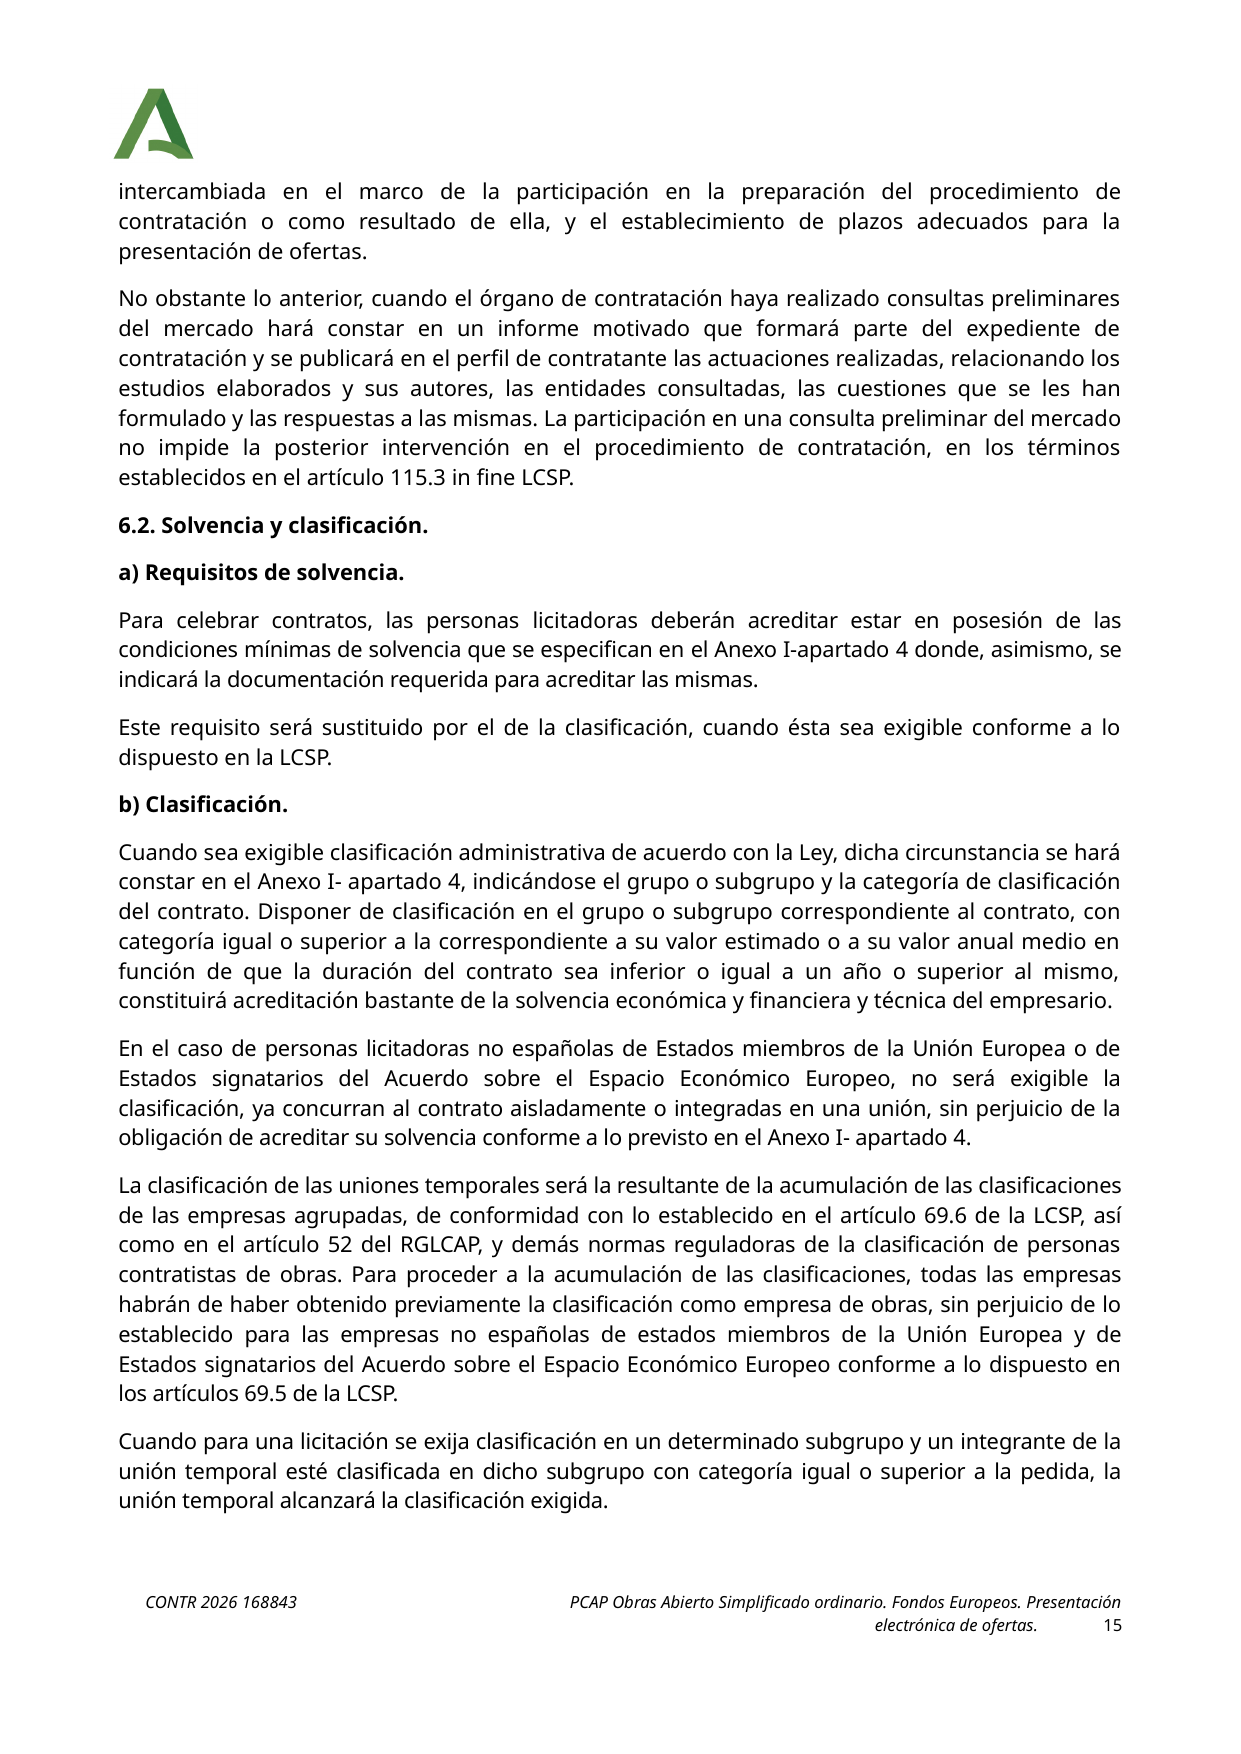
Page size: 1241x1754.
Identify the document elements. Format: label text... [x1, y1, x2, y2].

text a) Requisitos de solvencia. [118, 557, 1122, 587]
text intercambiada en el marco de la participación en la preparación del procedimiento de contratación o como resultado de ella, y el establecimiento de plazos adecuados para la presentación de ofertas. [118, 176, 1122, 266]
text La clasificación de las uniones temporales será la resultante de la acumulación de las clasificaciones de las empresas agrupadas, de conformidad con lo establecido en el artículo 69.6 de la LCSP, así como en el artículo 52 del RGLCAP, y demás normas reguladoras de la clasificación de personas contratistas de obras. Para proceder a la acumulación de las clasificaciones, todas las empresas habrán de haber obtenido previamente la clasificación como empresa de obras, sin perjuicio de lo establecido para las empresas no españolas de estados miembros de la Unión Europea y de Estados signatarios del Acuerdo sobre el Espacio Económico Europeo conforme a lo dispuesto en los artículos 69.5 de la LCSP. [118, 1170, 1122, 1408]
text En el caso de personas licitadoras no españolas de Estados miembros de la Unión Europea o de Estados signatarios del Acuerdo sobre el Espacio Económico Europeo, no será exigible la clasificación, ya concurran al contrato aisladamente o integradas en una unión, sin perjuicio de la obligación de acreditar su solvencia conforme a lo previsto en el Anexo I- apartado 4. [118, 1033, 1122, 1152]
text Cuando para una licitación se exija clasificación en un determinado subgrupo y un integrante de la unión temporal esté clasificada en dicho subgrupo con categoría igual o superior a la pedida, la unión temporal alcanzará la clasificación exigida. [118, 1426, 1122, 1515]
picture [109, 84, 198, 163]
text b) Clasificación. [118, 789, 1122, 819]
text Este requisito será sustituido por el de la clasificación, cuando ésta sea exigible conforme a lo dispuesto en la LCSP. [118, 712, 1122, 771]
text Para celebrar contratos, las personas licitadoras deberán acreditar estar en posesión de las condiciones mínimas de solvencia que se especifican en el Anexo I-apartado 4 donde, asimismo, se indicará la documentación requerida para acreditar las mismas. [118, 605, 1122, 694]
text Cuando sea exigible clasificación administrativa de acuerdo con la Ley, dicha circunstancia se hará constar en el Anexo I- apartado 4, indicándose el grupo o subgrupo y la categoría de clasificación del contrato. Disponer de clasificación en el grupo o subgrupo correspondiente al contrato, con categoría igual o superior a la correspondiente a su valor estimado o a su valor anual medio en función de que la duración del contrato sea inferior o igual a un año o superior al mismo, constituirá acreditación bastante de la solvencia económica y financiera y técnica del empresario. [118, 837, 1122, 1015]
subtitle 6.2. Solvencia y clasificación. [118, 510, 1122, 539]
text No obstante lo anterior, cuando el órgano de contratación haya realizado consultas preliminares del mercado hará constar en un informe motivado que formará parte del expediente de contratación y se publicará en el perfil de contratante las actuaciones realizadas, relacionando los estudios elaborados y sus autores, las entidades consultadas, las cuestiones que se les han formulado y las respuestas a las mismas. La participación en una consulta preliminar del mercado no impide la posterior intervención en el procedimiento de contratación, en los términos establecidos en el artículo 115.3 in fine LCSP. [118, 283, 1122, 492]
